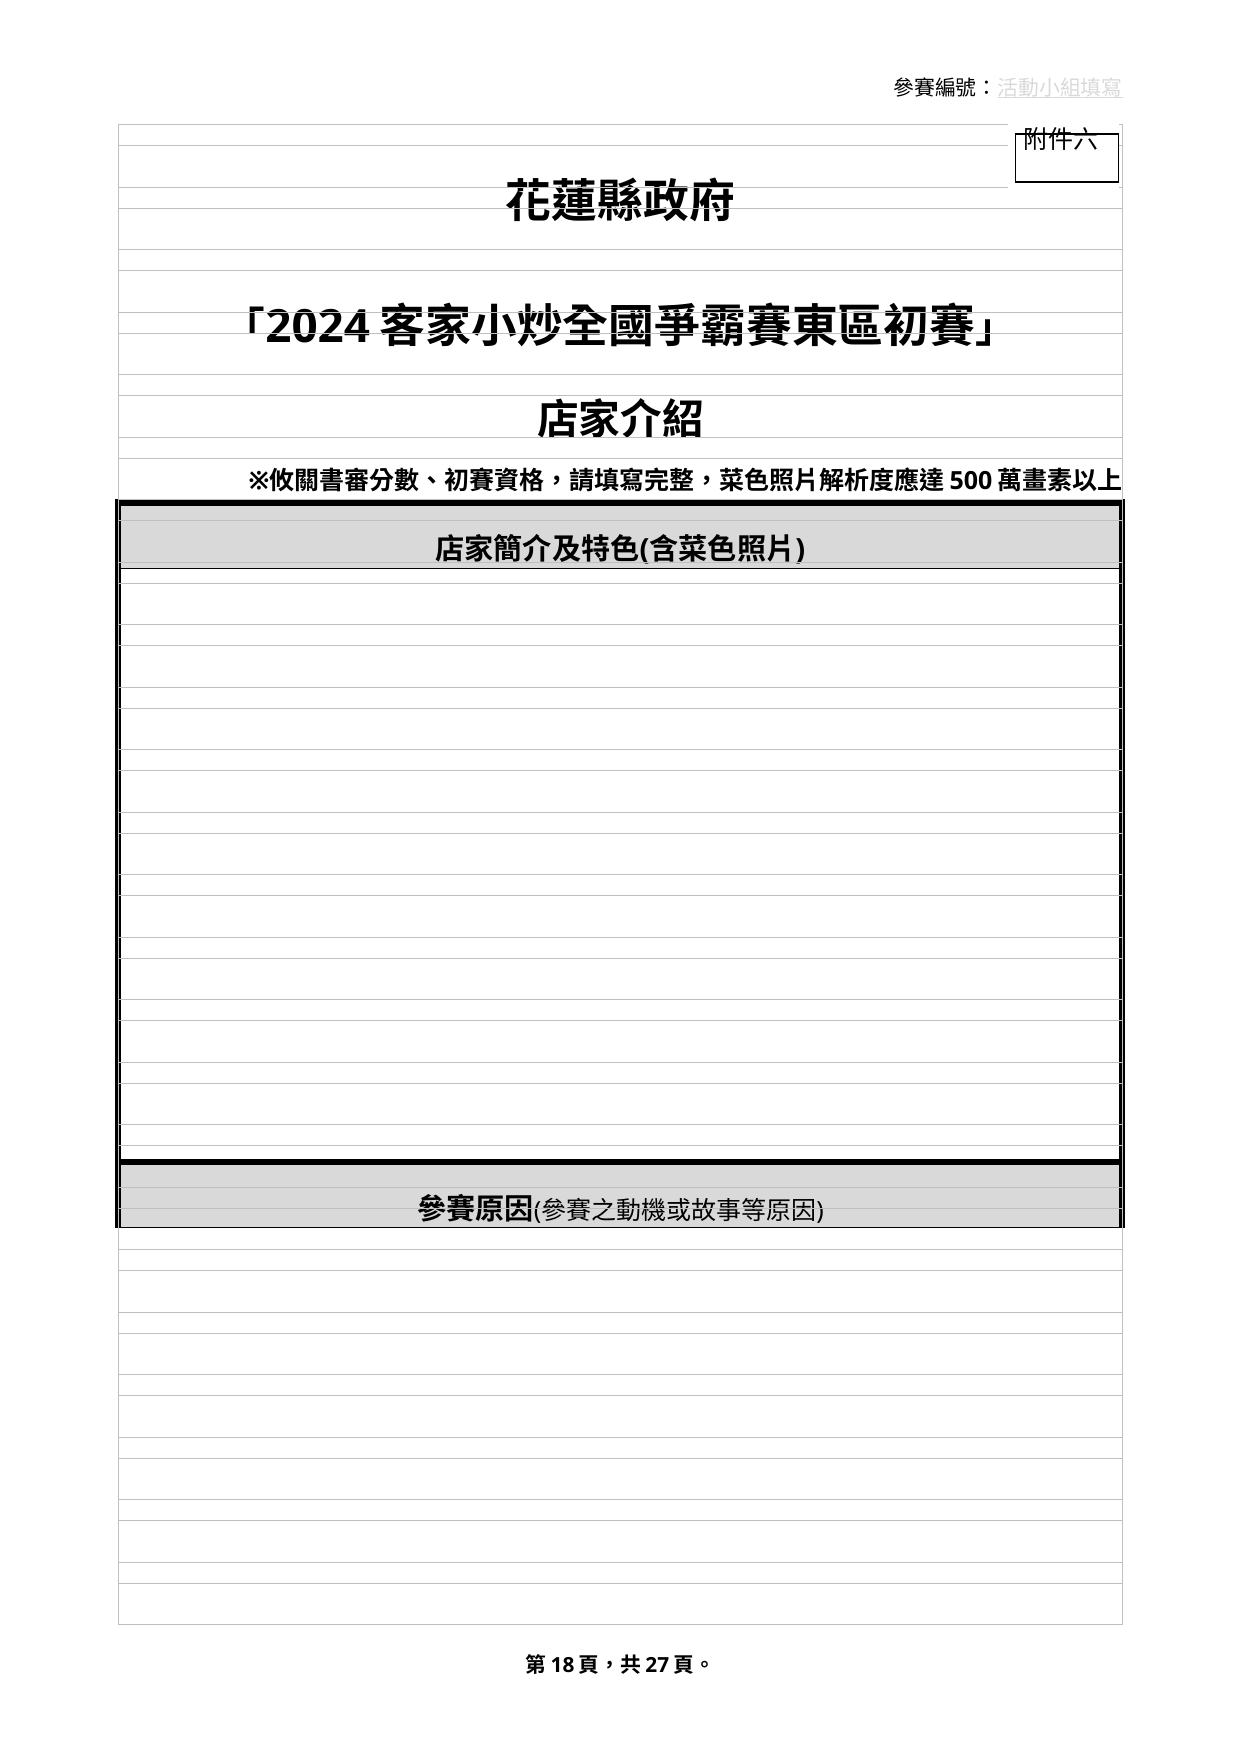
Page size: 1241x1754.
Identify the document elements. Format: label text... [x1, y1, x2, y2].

text 「2024客家小炒全國爭霸賽東區初賽」 [365, 313, 397, 333]
text 「2024客家小炒全國爭霸賽東區初賽」 [588, 313, 611, 333]
table_cell [121, 709, 1119, 749]
text ※攸關書審分數、初賽資格，請填寫完整，菜色照片解析度應達500萬畫素以上 [119, 459, 1122, 499]
text 「2024客家小炒全國爭霸賽東區初賽」 [651, 313, 674, 333]
text 花蓮縣政府 [119, 112, 1122, 208]
text 花蓮縣政府 [617, 188, 628, 202]
text 花蓮縣政府 [119, 188, 518, 208]
table_cell [121, 896, 1119, 937]
table_cell [121, 750, 1119, 770]
text 花蓮縣政府 [660, 199, 672, 208]
text 花蓮縣政府 [582, 188, 607, 208]
table_cell [121, 1084, 1119, 1124]
text 花蓮縣政府 [560, 188, 577, 208]
text 「2024客家小炒全國爭霸賽東區初賽」 [331, 313, 355, 333]
table_cell [121, 1063, 1119, 1083]
text 「2024客家小炒全國爭霸賽東區初賽」 [119, 313, 250, 333]
text 「2024客家小炒全國爭霸賽東區初賽」 [119, 334, 1122, 374]
text 「2024客家小炒全國爭霸賽東區初賽」 [119, 271, 1122, 312]
text 「2024客家小炒全國爭霸賽東區初賽」 [690, 313, 716, 333]
table_cell [121, 1146, 1119, 1158]
table_cell 參賽原因(參賽之動機或故事等原因) [121, 1188, 1119, 1208]
text [119, 375, 1122, 395]
text 「2024客家小炒全國爭霸賽東區初賽」 [818, 313, 841, 333]
text 附件六 [1023, 119, 1104, 133]
text 店家介紹 [119, 396, 1122, 437]
text 「2024客家小炒全國爭霸賽東區初賽」 [530, 313, 582, 333]
table_cell 參賽原因(參賽之動機或故事等原因) [121, 1209, 1119, 1227]
table_cell [121, 584, 1119, 624]
table_cell [121, 646, 1119, 687]
text 附件六 [1023, 135, 1104, 156]
table_header 店家簡介及特色(含菜色照片) [121, 521, 1119, 562]
table_cell [121, 875, 1119, 895]
text 「2024客家小炒全國爭霸賽東區初賽」 [961, 313, 1122, 333]
text 「2024客家小炒全國爭霸賽東區初賽」 [119, 250, 1122, 270]
text 「2024客家小炒全國爭霸賽東區初賽」 [715, 313, 760, 333]
table_cell [121, 771, 1119, 812]
text 花蓮縣政府 [629, 188, 654, 208]
text 「2024客家小炒全國爭霸賽東區初賽」 [497, 313, 525, 333]
text 花蓮縣政府 [680, 188, 694, 208]
text 「2024客家小炒全國爭霸賽東區初賽」 [778, 313, 812, 333]
table_cell [121, 1000, 1119, 1020]
table_cell [121, 569, 1119, 583]
table_cell [121, 938, 1119, 958]
text [119, 438, 1122, 458]
table_cell [121, 959, 1119, 999]
table_header [121, 506, 1119, 520]
table_cell 參賽原因(參賽之動機或故事等原因) [121, 1165, 1119, 1187]
table_cell [121, 625, 1119, 645]
text 「2024客家小炒全國爭霸賽東區初賽」 [401, 313, 491, 333]
table_header [121, 563, 1119, 568]
text 花蓮縣政府 [699, 188, 707, 208]
text 花蓮縣政府 [119, 209, 1122, 249]
text 「2024客家小炒全國爭霸賽東區初賽」 [255, 313, 282, 333]
text 「2024客家小炒全國爭霸賽東區初賽」 [847, 313, 895, 333]
text 花蓮縣政府 [1016, 135, 1118, 181]
table_cell [121, 688, 1119, 708]
text 花蓮縣政府 [519, 188, 559, 208]
table_cell [121, 1125, 1119, 1145]
table_cell [121, 1021, 1119, 1062]
table_cell [121, 813, 1119, 833]
table_cell [121, 834, 1119, 874]
text 「2024客家小炒全國爭霸賽東區初賽」 [313, 313, 334, 333]
